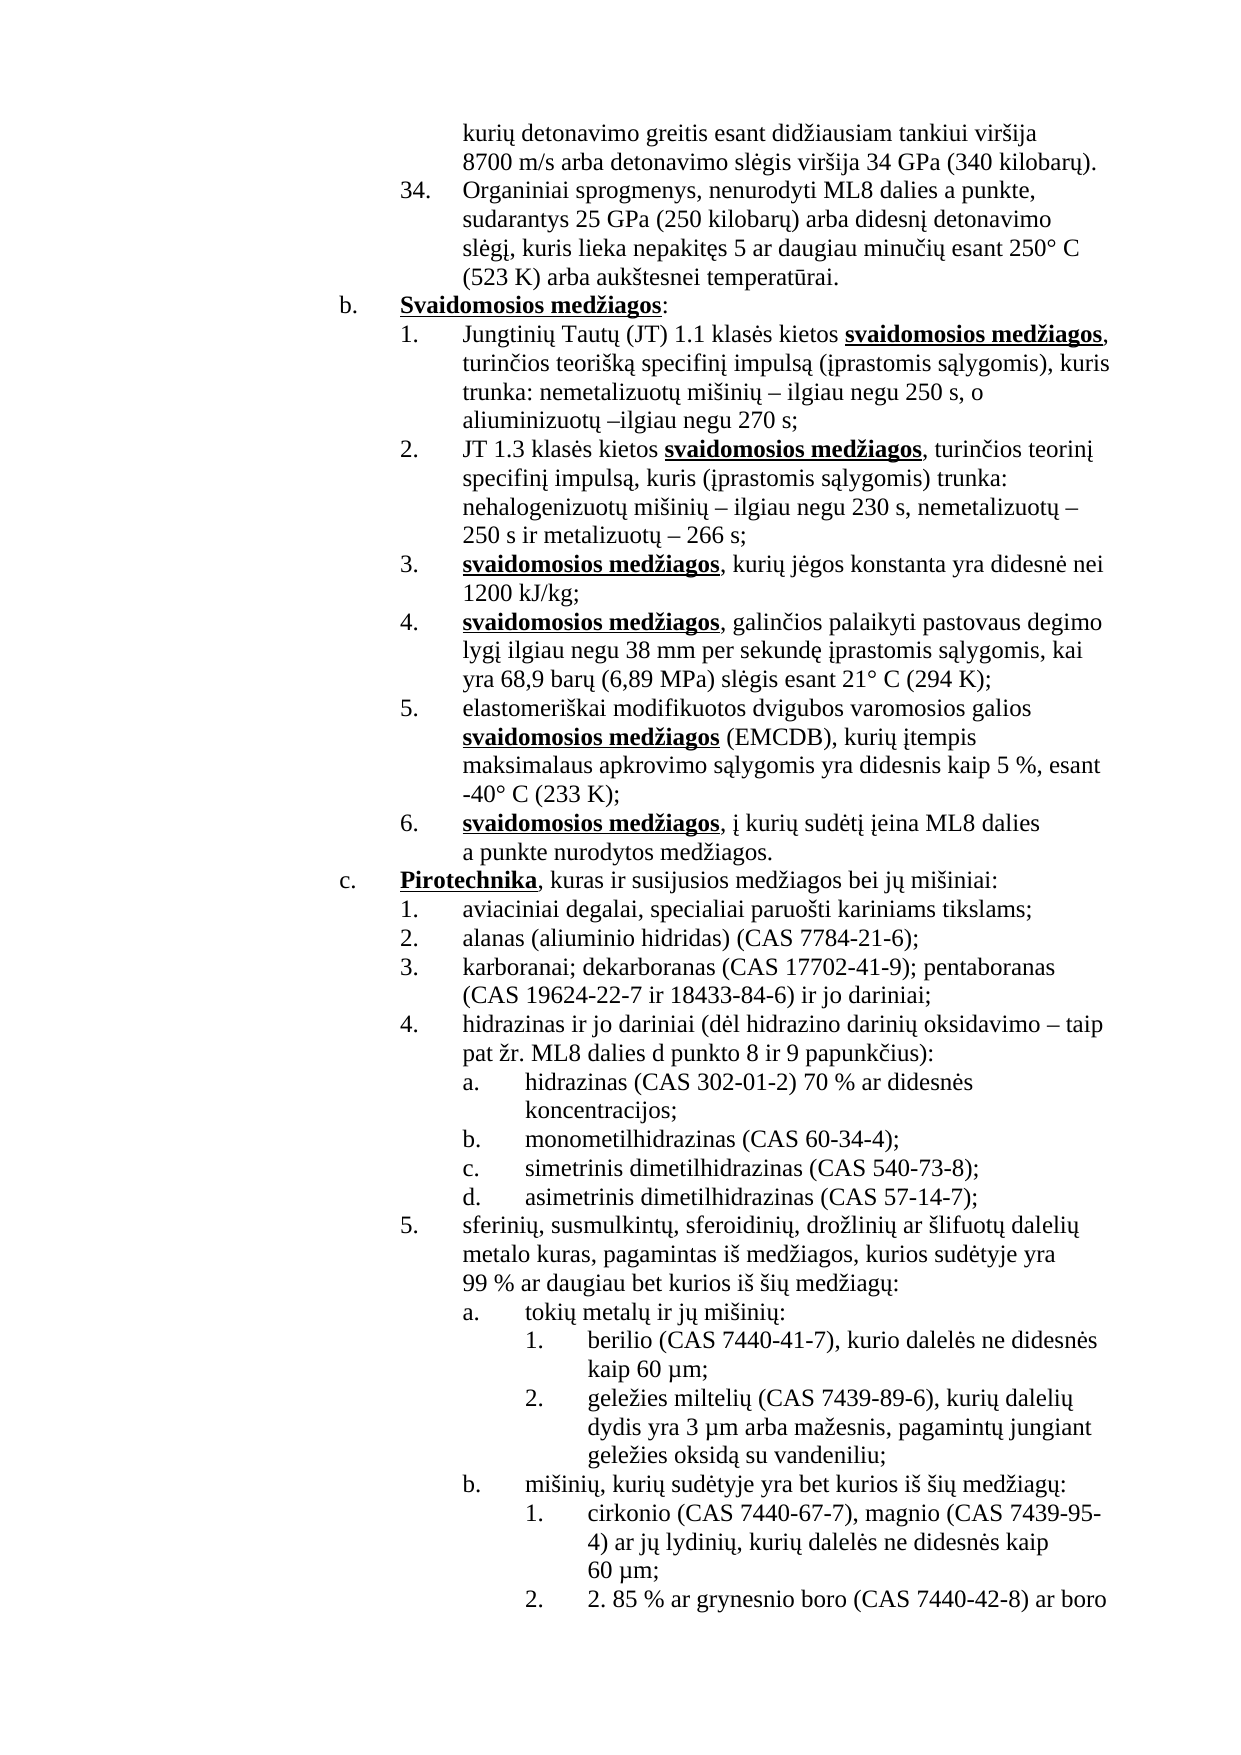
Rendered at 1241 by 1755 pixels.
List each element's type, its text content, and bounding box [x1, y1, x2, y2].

table_cell [278, 1469, 328, 1498]
table_cell [278, 1009, 328, 1067]
table_cell [328, 1383, 388, 1469]
table_cell [177, 434, 277, 549]
table_cell [278, 607, 328, 693]
table_cell [278, 808, 328, 866]
table_cell [278, 1124, 328, 1153]
table_cell [278, 952, 328, 1009]
table_cell 5. [389, 1211, 451, 1297]
table_cell [328, 118, 388, 176]
table_cell [328, 1584, 388, 1613]
table_cell hidrazinas (CAS 302-01-2) 70 % ar didesnės koncentracijos; [514, 1067, 1122, 1124]
table_cell Pirotechnika, kuras ir susijusios medžiagos bei jų mišiniai: [389, 866, 1122, 894]
table_cell geležies miltelių (CAS 7439-89-6), kurių dalelių dydis yra 3 µm arba mažesnis, pagamintų jungiant geležies oksidą su vandeniliu; [576, 1383, 1122, 1469]
table_cell karboranai; dekarboranas (CAS 17702-41-9); pentaboranas (CAS 19624-22-7 ir 18433-84-6) ir jo dariniai; [451, 952, 1122, 1009]
table_cell [177, 1153, 277, 1182]
table_cell [328, 1182, 388, 1211]
table_cell [278, 1326, 328, 1383]
table_cell [451, 1383, 513, 1469]
table_cell 2. 85 % ar grynesnio boro (CAS 7440-42-8) ar boro [576, 1584, 1122, 1613]
table_cell hidrazinas ir jo dariniai (dėl hidrazino darinių oksidavimo – taip pat žr. ML8 dalies d punkto 8 ir 9 papunkčius): [451, 1009, 1122, 1067]
table_cell [328, 1469, 388, 1498]
table_cell [278, 176, 328, 291]
table_cell [177, 952, 277, 1009]
table_cell [278, 1182, 328, 1211]
table_cell [328, 1297, 388, 1326]
table_cell JT 1.3 klasės kietos svaidomosios medžiagos, turinčios teorinį specifinį impulsą, kuris (įprastomis sąlygomis) trunka: nehalogenizuotų mišinių – ilgiau negu 230 s, nemetalizuotų – 250 s ir metalizuotų – 266 s; [451, 434, 1122, 549]
table_cell [278, 118, 328, 176]
table_cell [328, 1326, 388, 1383]
table_cell [177, 1584, 277, 1613]
table_cell tokių metalų ir jų mišinių: [514, 1297, 1122, 1326]
table_cell 1. [389, 319, 451, 434]
table_cell 4. [389, 1009, 451, 1067]
table_cell [328, 1124, 388, 1153]
table_cell [451, 1326, 513, 1383]
table_cell [328, 1009, 388, 1067]
table_cell [328, 549, 388, 607]
table_cell [177, 1067, 277, 1124]
table_cell [328, 894, 388, 923]
table_cell [278, 1383, 328, 1469]
table_cell [278, 1297, 328, 1326]
table_cell [328, 1067, 388, 1124]
table_cell asimetrinis dimetilhidrazinas (CAS 57-14-7); [514, 1182, 1122, 1211]
table_cell [451, 1498, 513, 1584]
table_cell [278, 894, 328, 923]
table_cell [328, 1211, 388, 1297]
table_cell [177, 176, 277, 291]
table_cell [328, 693, 388, 808]
table_cell [278, 1498, 328, 1584]
table_cell [177, 693, 277, 808]
table_cell [451, 1584, 513, 1613]
table_cell [278, 291, 328, 319]
table_cell [177, 291, 277, 319]
table_cell 4. [389, 607, 451, 693]
table_cell Organiniai sprogmenys, nenurodyti ML8 dalies a punkte, sudarantys 25 GPa (250 kilobarų) arba didesnį detonavimo slėgį, kuris lieka nepakitęs 5 ar daugiau minučių esant 250° C (523 K) arba aukštesnei temperatūrai. [451, 176, 1122, 291]
table_cell [328, 1498, 388, 1584]
table_cell [389, 118, 451, 176]
table_cell cirkonio (CAS 7440-67-7), magnio (CAS 7439-95-4) ar jų lydinių, kurių dalelės ne didesnės kaip 60 µm; [576, 1498, 1122, 1584]
table_cell 3. [389, 952, 451, 1009]
table_cell 34. [389, 176, 451, 291]
table_cell [177, 1211, 277, 1297]
table_cell [177, 607, 277, 693]
table_cell alanas (aliuminio hidridas) (CAS 7784-21-6); [451, 923, 1122, 952]
table_cell [177, 1469, 277, 1498]
table_cell berilio (CAS 7440-41-7), kurio dalelės ne didesnės kaip 60 µm; [576, 1326, 1122, 1383]
table_cell 2. [514, 1383, 576, 1469]
table_cell [177, 1297, 277, 1326]
table_cell kurių detonavimo greitis esant didžiausiam tankiui viršija 8700 m/s arba detonavimo slėgis viršija 34 GPa (340 kilobarų). [451, 118, 1122, 176]
table_cell [328, 923, 388, 952]
table_cell [278, 1153, 328, 1182]
table_cell [328, 176, 388, 291]
table_cell 5. [389, 693, 451, 808]
table_cell [177, 1124, 277, 1153]
table_cell [389, 1124, 451, 1153]
table_cell [177, 894, 277, 923]
table_cell 1. [389, 894, 451, 923]
table_cell [278, 1584, 328, 1613]
table_cell svaidomosios medžiagos, galinčios palaikyti pastovaus degimo lygį ilgiau negu 38 mm per sekundę įprastomis sąlygomis, kai yra 68,9 barų (6,89 MPa) slėgis esant 21° C (294 K); [451, 607, 1122, 693]
table_cell [328, 952, 388, 1009]
table_cell [177, 808, 277, 866]
table_cell [389, 1153, 451, 1182]
table_cell [177, 866, 277, 894]
table_cell [328, 1153, 388, 1182]
table_cell b. [451, 1469, 513, 1498]
table_cell Svaidomosios medžiagos: [389, 291, 1122, 319]
table_cell c. [328, 866, 388, 894]
table_cell simetrinis dimetilhidrazinas (CAS 540-73-8); [514, 1153, 1122, 1182]
table_cell [278, 549, 328, 607]
table_cell [278, 1067, 328, 1124]
table_cell [389, 1469, 451, 1498]
table_cell d. [451, 1182, 513, 1211]
table_cell [328, 434, 388, 549]
table_cell [177, 1009, 277, 1067]
table_cell elastomeriškai modifikuotos dvigubos varomosios galios svaidomosios medžiagos (EMCDB), kurių įtempis maksimalaus apkrovimo sąlygomis yra didesnis kaip 5 %, esant -40° C (233 K); [451, 693, 1122, 808]
table_cell 3. [389, 549, 451, 607]
table_cell [278, 866, 328, 894]
table_cell [278, 693, 328, 808]
table_cell svaidomosios medžiagos, į kurių sudėtį įeina ML8 dalies a punkte nurodytos medžiagos. [451, 808, 1122, 866]
table_cell [389, 1182, 451, 1211]
table_cell [177, 549, 277, 607]
table_cell [177, 923, 277, 952]
table_cell [278, 319, 328, 434]
table_cell 1. [514, 1498, 576, 1584]
table_cell svaidomosios medžiagos, kurių jėgos konstanta yra didesnė nei 1200 kJ/kg; [451, 549, 1122, 607]
table_cell [177, 1498, 277, 1584]
table_cell Jungtinių Tautų (JT) 1.1 klasės kietos svaidomosios medžiagos, turinčios teorišką specifinį impulsą (įprastomis sąlygomis), kuris trunka: nemetalizuotų mišinių – ilgiau negu 250 s, o aliuminizuotų –ilgiau negu 270 s; [451, 319, 1122, 434]
table_cell [389, 1498, 451, 1584]
table_cell sferinių, susmulkintų, sferoidinių, drožlinių ar šlifuotų dalelių metalo kuras, pagamintas iš medžiagos, kurios sudėtyje yra 99 % ar daugiau bet kurios iš šių medžiagų: [451, 1211, 1122, 1297]
table_cell aviaciniai degalai, specialiai paruošti kariniams tikslams; [451, 894, 1122, 923]
table_cell 2. [514, 1584, 576, 1613]
table_cell 2. [389, 923, 451, 952]
table_cell [177, 319, 277, 434]
table_cell b. [451, 1124, 513, 1153]
table_cell a. [451, 1297, 513, 1326]
table_cell [328, 319, 388, 434]
table_cell [389, 1584, 451, 1613]
table_cell b. [328, 291, 388, 319]
table_cell mišinių, kurių sudėtyje yra bet kurios iš šių medžiagų: [514, 1469, 1122, 1498]
table_cell [389, 1383, 451, 1469]
table_cell 6. [389, 808, 451, 866]
table_cell [328, 607, 388, 693]
table_cell [389, 1067, 451, 1124]
table_cell [278, 923, 328, 952]
table_cell [389, 1326, 451, 1383]
table_cell 1. [514, 1326, 576, 1383]
table_cell [328, 808, 388, 866]
table_cell a. [451, 1067, 513, 1124]
table_cell [177, 1182, 277, 1211]
table_cell [177, 1383, 277, 1469]
table_cell [177, 1326, 277, 1383]
table_cell [177, 118, 277, 176]
table_cell c. [451, 1153, 513, 1182]
table_cell 2. [389, 434, 451, 549]
table_cell [389, 1297, 451, 1326]
table_cell monometilhidrazinas (CAS 60-34-4); [514, 1124, 1122, 1153]
table_cell [278, 1211, 328, 1297]
table_cell [278, 434, 328, 549]
